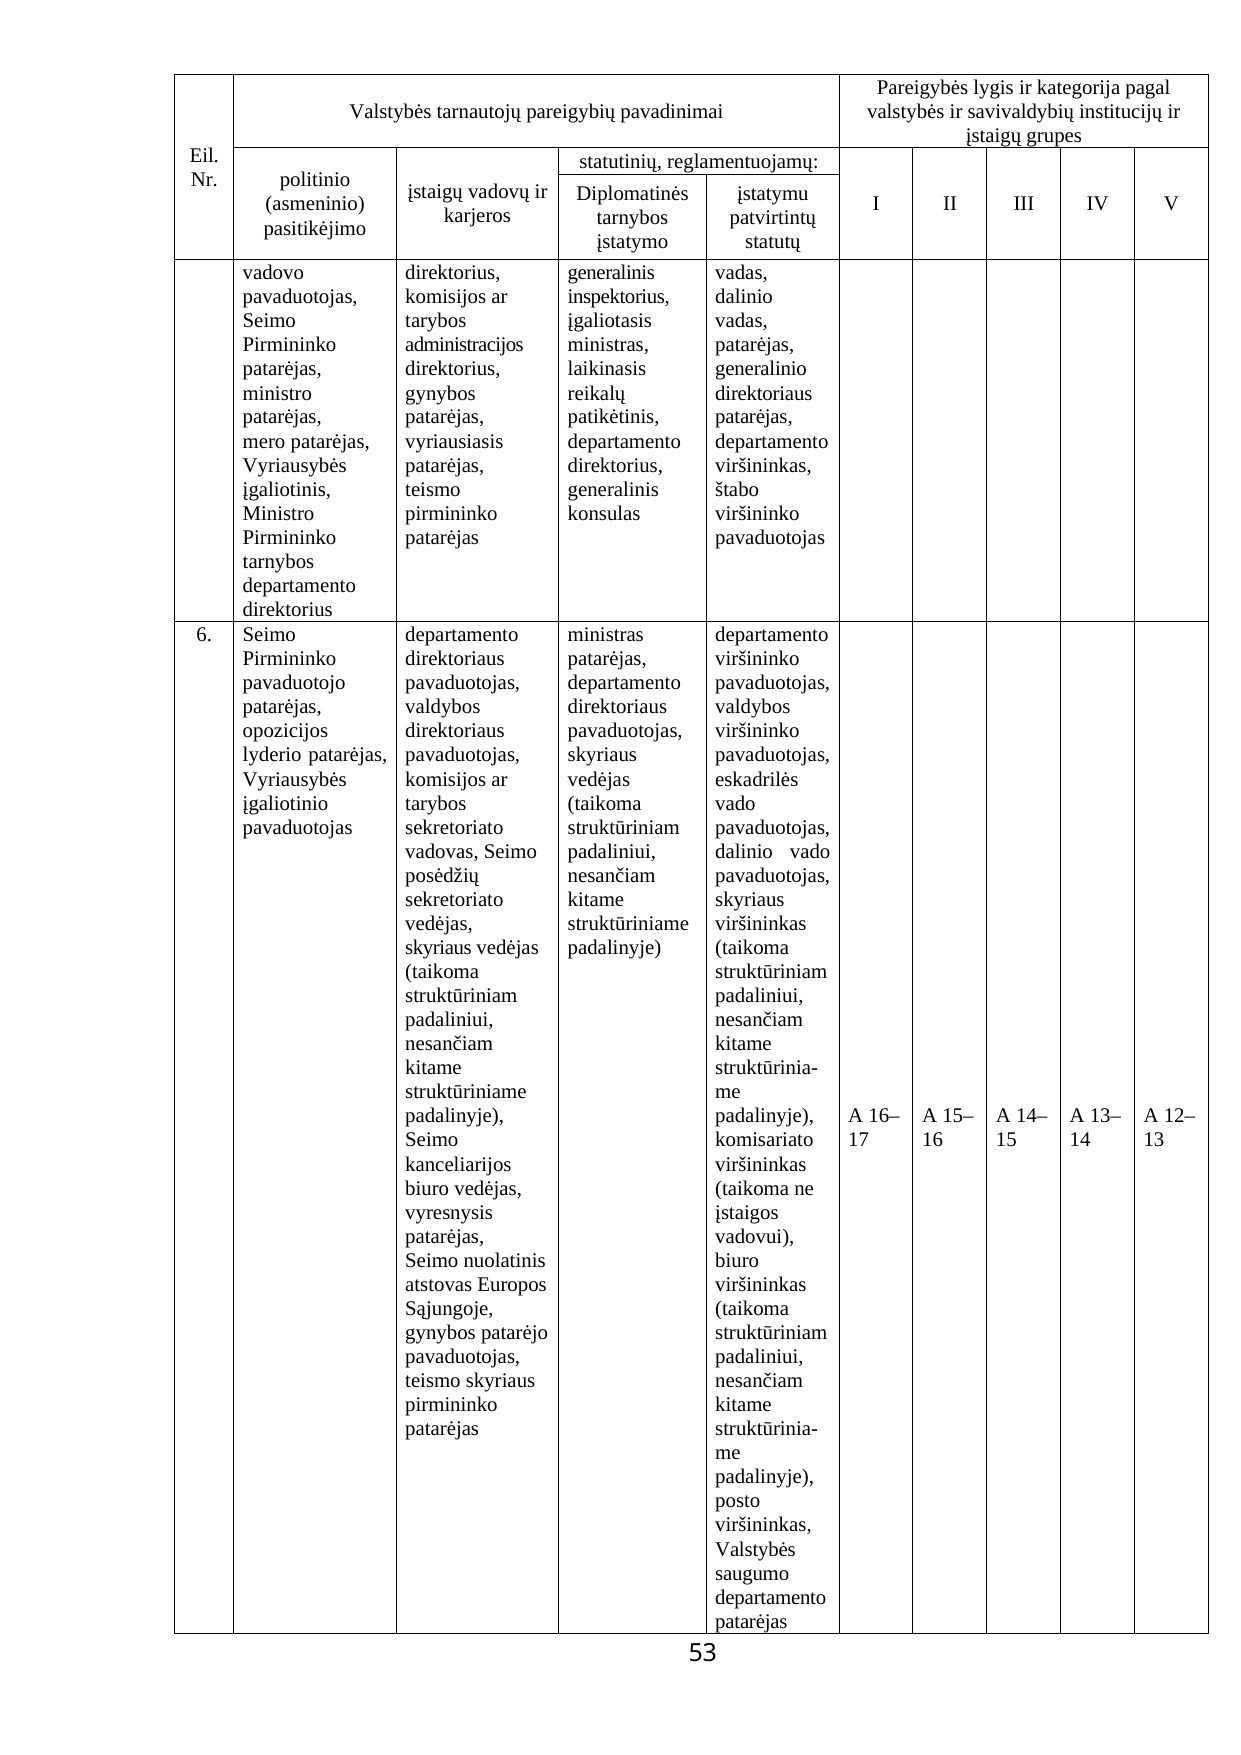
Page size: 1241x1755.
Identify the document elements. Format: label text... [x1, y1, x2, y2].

table_cell I [840, 148, 912, 259]
table_cell IV [1061, 148, 1134, 259]
table_cell statutinių, reglamentuojamų: [559, 148, 839, 174]
table_cell direktorius, komisijos ar tarybos administracijos direktorius, gynybos patarėjas, vyriausiasis patarėjas, teismo pirmininko patarėjas [397, 260, 558, 621]
table_cell [987, 260, 1060, 621]
table_cell vadas, dalinio vadas, patarėjas, generalinio direktoriaus patarėjas, departamento viršininkas, štabo viršininko pavaduotojas [707, 260, 839, 621]
table_cell A 13–14 [1061, 622, 1134, 1633]
table_cell 6. [175, 622, 233, 1633]
table_cell III [987, 148, 1060, 259]
table_header Pareigybės lygis ir kategorija pagal valstybės ir savivaldybių institucijų ir įstaigų grupes [840, 75, 1208, 147]
table_header Eil. Nr. [175, 75, 233, 259]
table_cell vadovo pavaduotojas, Seimo Pirmininko patarėjas, ministro patarėjas, mero patarėjas, Vyriausybės įgaliotinis, Ministro Pirmininko tarnybos departamento direktorius [234, 260, 396, 621]
table_cell įstaigų vadovų ir karjeros [397, 148, 558, 259]
table_cell departamento viršininko pavaduotojas, valdybos viršininko pavaduotojas, eskadrilės vado pavaduotojas, dalinio vado pavaduotojas, skyriaus viršininkas (taikoma struktūriniam padaliniui, nesančiam kitame struktūrinia-me padalinyje), komisariato viršininkas (taikoma ne įstaigos vadovui), biuro viršininkas (taikoma struktūriniam padaliniui, nesančiam kitame struktūrinia-me padalinyje), posto viršininkas, Valstybės saugumo departamento patarėjas [707, 622, 839, 1633]
table_cell [175, 260, 233, 621]
table_cell [1061, 260, 1134, 621]
table_cell departamento direktoriaus pavaduotojas, valdybos direktoriaus pavaduotojas, komisijos ar tarybos sekretoriato vadovas, Seimo posėdžių sekretoriato vedėjas, skyriaus vedėjas (taikoma struktūriniam padaliniui, nesančiam kitame struktūriniame padalinyje), Seimo kanceliarijos biuro vedėjas, vyresnysis patarėjas, Seimo nuolatinis atstovas Europos Sąjungoje, gynybos patarėjo pavaduotojas, teismo skyriaus pirmininko patarėjas [397, 622, 558, 1633]
table_cell V [1135, 148, 1208, 259]
table_cell generalinis inspektorius, įgaliotasis ministras, laikinasis reikalų patikėtinis, departamento direktorius, generalinis konsulas [559, 260, 706, 621]
table_cell A 16–17 [840, 622, 912, 1633]
table_cell [1135, 260, 1208, 621]
table_cell [840, 260, 912, 621]
table_cell politinio (asmeninio) pasitikėjimo [234, 148, 396, 259]
table_cell įstatymu patvirtintų statutų [707, 175, 839, 259]
table_cell Diplomatinės tarnybos įstatymo [559, 175, 706, 259]
table_cell Seimo Pirmininko pavaduotojo patarėjas, opozicijos lyderio patarėjas, Vyriausybės įgaliotinio pavaduotojas [234, 622, 396, 1633]
table_cell [913, 260, 986, 621]
table_cell A 12–13 [1135, 622, 1208, 1633]
table_cell II [913, 148, 986, 259]
table_cell A 15–16 [913, 622, 986, 1633]
table_cell ministras patarėjas, departamento direktoriaus pavaduotojas, skyriaus vedėjas (taikoma struktūriniam padaliniui, nesančiam kitame struktūriniame padalinyje) [559, 622, 706, 1633]
table_cell A 14–15 [987, 622, 1060, 1633]
table_header Valstybės tarnautojų pareigybių pavadinimai [234, 75, 839, 147]
